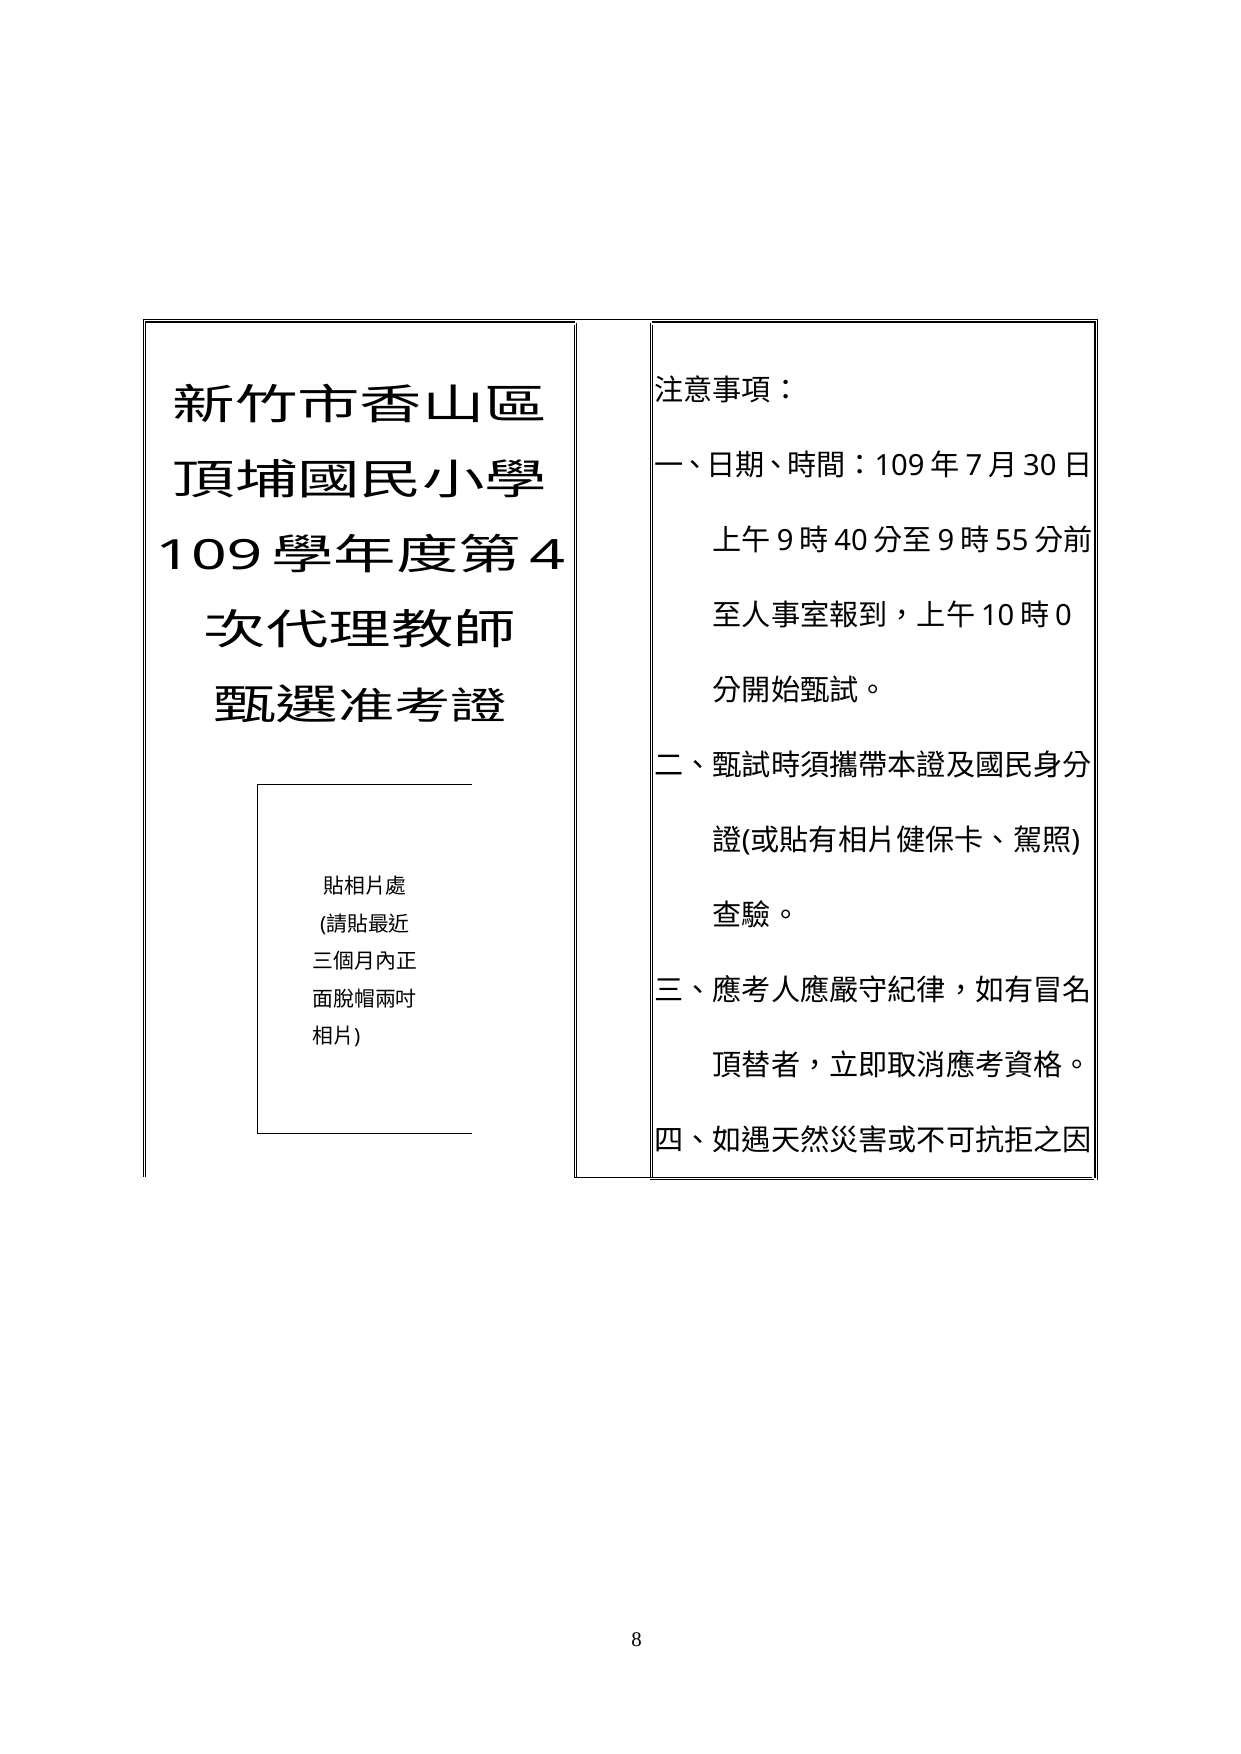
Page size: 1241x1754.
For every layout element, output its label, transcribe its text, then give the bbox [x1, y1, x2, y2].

table_header 注意事項： 一、日期、時間：109年7月30 日上午9時40分至9時55分前至人事室報到，上午10時0分開始甄試。 二、甄試時須攜帶本證及國民身分證(或貼有相片健保卡、駕照)查驗。 三、應考人應嚴守紀律，如有冒名頂替者，立即取消應考資格。 四、如遇天然災害或不可抗拒之因 [651, 322, 1094, 1177]
table_cell [257, 739, 472, 784]
table_header [576, 320, 651, 1177]
table_cell [472, 739, 574, 1177]
table_cell [146, 739, 257, 1177]
table_header 新竹市香山區頂埔國民小學109學年度第4次代理教師 甄選准考證 [144, 320, 576, 739]
table_cell [257, 1134, 472, 1177]
table_cell 貼相片處 (請貼最近 三個月內正 面脫帽兩吋 相片) [258, 785, 472, 1132]
